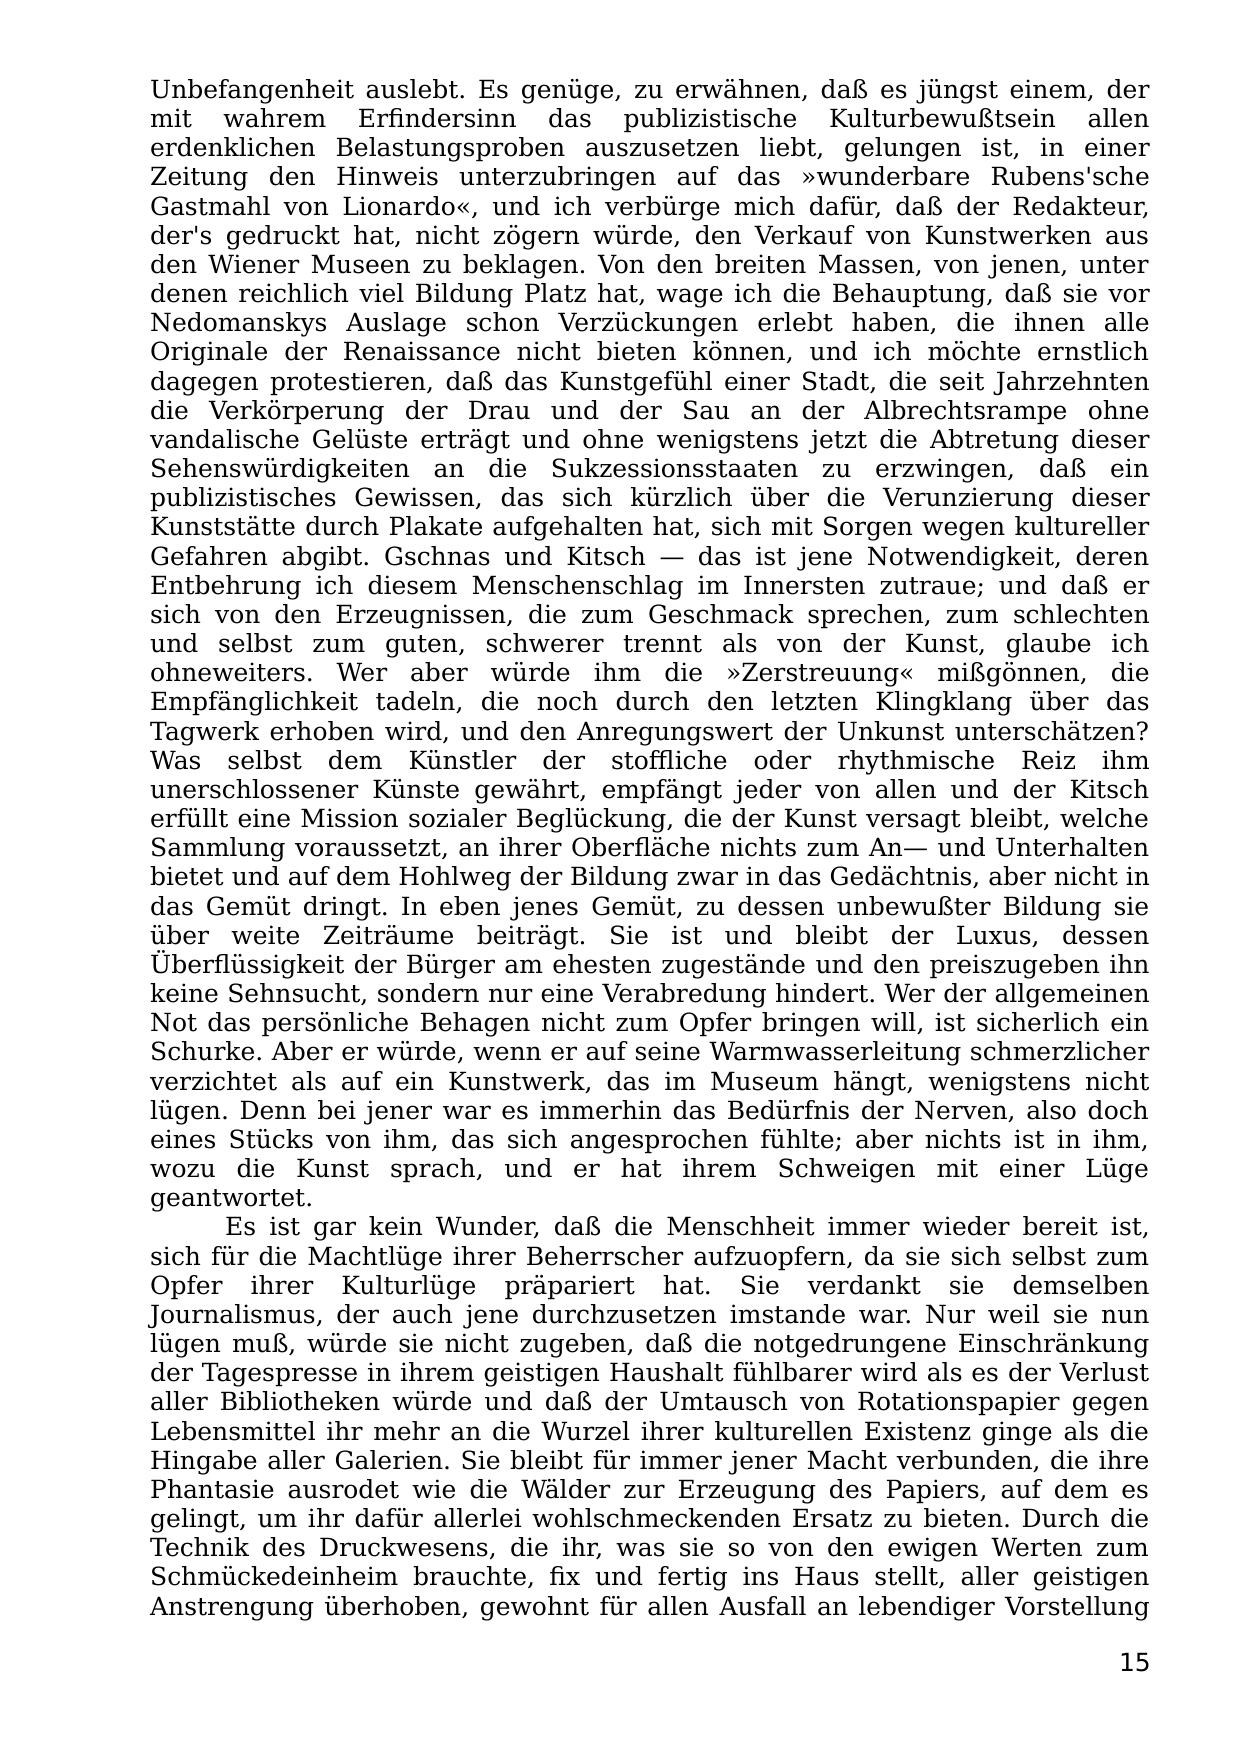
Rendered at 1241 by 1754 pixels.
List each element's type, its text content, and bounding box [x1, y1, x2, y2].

text Unbefangenheit auslebt. Es genüge, zu erwähnen, daß es jüngst einem, der mit wahrem Erfindersinn das publizistische Kulturbewußtsein allen erdenklichen Belastungsproben auszusetzen liebt, gelungen ist, in einer Zeitung den Hinweis unterzubringen auf das »wunderbare Rubens'sche Gastmahl von Lionardo«, und ich verbürge mich dafür, daß der Redakteur, der's gedruckt hat, nicht zögern würde, den Verkauf von Kunstwerken aus den Wiener Museen zu beklagen. Von den breiten Massen, von jenen, unter denen reichlich viel Bildung Platz hat, wage ich die Behauptung, daß sie vor Nedomanskys Auslage schon Verzückungen erlebt haben, die ihnen alle Originale der Renaissance nicht bieten können, und ich möchte ernstlich dagegen protestieren, daß das Kunstgefühl einer Stadt, die seit Jahrzehnten die Verkörperung der Drau und der Sau an der Albrechtsrampe ohne vandalische Gelüste erträgt und ohne wenigstens jetzt die Abtretung dieser Sehenswürdigkeiten an die Sukzessionsstaaten zu erzwingen, daß ein publizistisches Gewissen, das sich kürzlich über die Verunzierung dieser Kunststätte durch Plakate aufgehalten hat, sich mit Sorgen wegen kultureller Gefahren abgibt. Gschnas und Kitsch — das ist jene Notwendigkeit, deren Entbehrung ich diesem Menschenschlag im Innersten zutraue; und daß er sich von den Erzeugnissen, die zum Geschmack sprechen, zum schlechten und selbst zum guten, schwerer trennt als von der Kunst, glaube ich ohneweiters. Wer aber würde ihm die »Zerstreuung« mißgönnen, die Empfänglichkeit tadeln, die noch durch den letzten Klingklang über das Tagwerk erhoben wird, und den Anregungswert der Unkunst unterschätzen? Was selbst dem Künstler der stoffliche oder rhythmische Reiz ihm unerschlossener Künste gewährt, empfängt jeder von allen und der Kitsch erfüllt eine Mission sozialer Beglückung, die der Kunst versagt bleibt, welche Sammlung voraussetzt, an ihrer Oberfläche nichts zum An— und Unterhalten bietet und auf dem Hohlweg der Bildung zwar in das Gedächtnis, aber nicht in das Gemüt dringt. In eben jenes Gemüt, zu dessen unbewußter Bildung sie über weite Zeiträume beiträgt. Sie ist und bleibt der Luxus, dessen Überflüssigkeit der Bürger am ehesten zugestände und den preiszugeben ihn keine Sehnsucht, sondern nur eine Verabredung hindert. Wer der allgemeinen Not das persönliche Behagen nicht zum Opfer bringen will, ist sicherlich ein Schurke. Aber er würde, wenn er auf seine Warmwasserleitung schmerzlicher verzichtet als auf ein Kunstwerk, das im Museum hängt, wenigstens nicht lügen. Denn bei jener war es immerhin das Bedürfnis der Nerven, also doch eines Stücks von ihm, das sich angesprochen fühlte; aber nichts ist in ihm, wozu die Kunst sprach, und er hat ihrem Schweigen mit einer Lüge geantwortet. [150, 75, 1151, 1212]
text Es ist gar kein Wunder, daß die Menschheit immer wieder bereit ist, sich für die Machtlüge ihrer Beherrscher aufzuopfern, da sie sich selbst zum Opfer ihrer Kulturlüge präpariert hat. Sie verdankt sie demselben Journalismus, der auch jene durchzusetzen imstande war. Nur weil sie nun lügen muß, würde sie nicht zugeben, daß die notgedrungene Einschränkung der Tagespresse in ihrem geistigen Haushalt fühlbarer wird als es der Verlust aller Bibliotheken würde und daß der Umtausch von Rotationspapier gegen Lebensmittel ihr mehr an die Wurzel ihrer kulturellen Existenz ginge als die Hingabe aller Galerien. Sie bleibt für immer jener Macht verbunden, die ihre Phantasie ausrodet wie die Wälder zur Erzeugung des Papiers, auf dem es gelingt, um ihr dafür allerlei wohlschmeckenden Ersatz zu bieten. Durch die Technik des Druckwesens, die ihr, was sie so von den ewigen Werten zum Schmückedeinheim brauchte, fix und fertig ins Haus stellt, aller geistigen Anstrengung überhoben, gewohnt für allen Ausfall an lebendiger Vorstellung [150, 1212, 1151, 1621]
